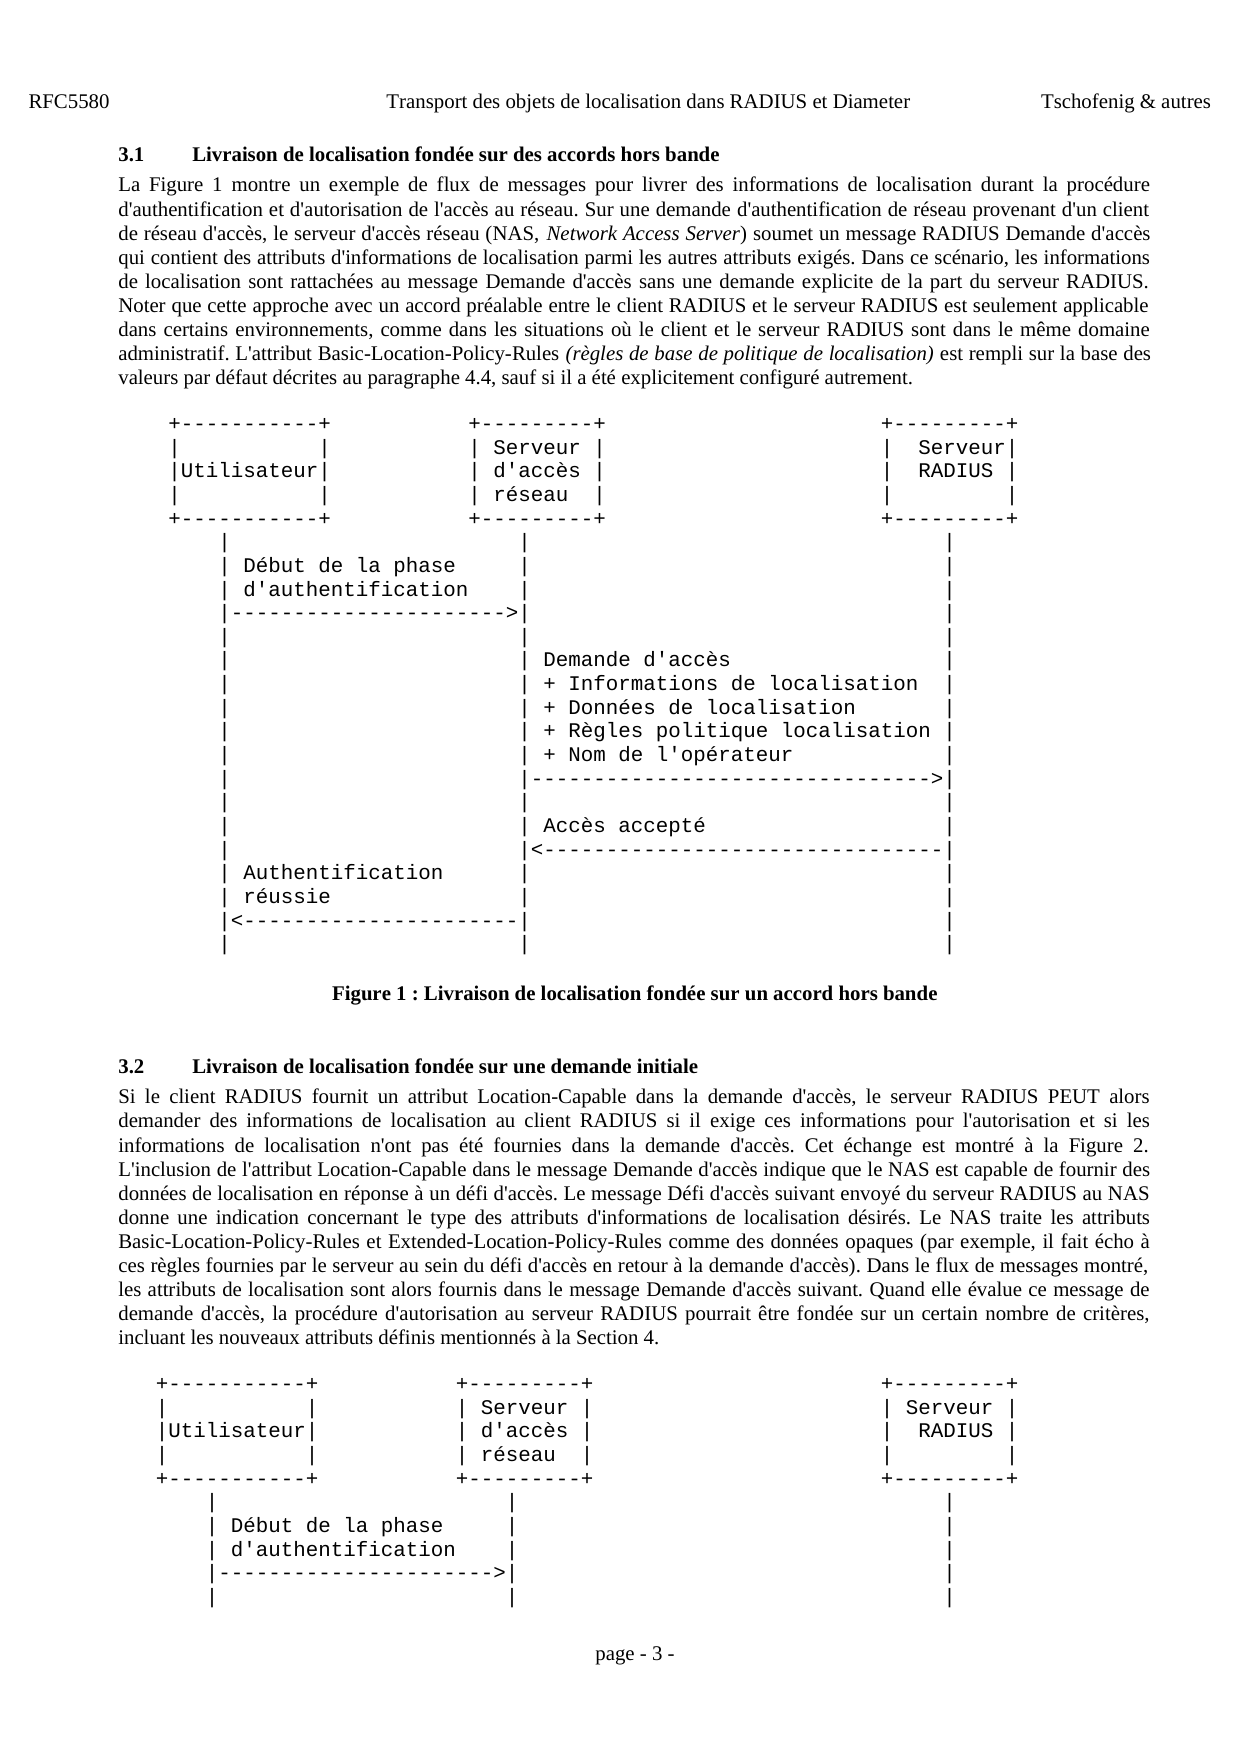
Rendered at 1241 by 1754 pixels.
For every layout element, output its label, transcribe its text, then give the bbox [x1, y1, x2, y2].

text | |<--------------------------------| [118, 839, 1151, 862]
text | Début de la phase | | [118, 1515, 1151, 1539]
text | | | [118, 531, 1151, 555]
text | | + Informations de localisation | [118, 673, 1151, 697]
text |Utilisateur| | d'accès | | RADIUS | [118, 460, 1151, 484]
text |<----------------------| | [118, 909, 1151, 933]
text | | + Nom de l'opérateur | [118, 744, 1151, 768]
text |---------------------->| | [118, 602, 1151, 626]
text | réussie | | [118, 886, 1151, 909]
text | Authentification | | [118, 862, 1151, 886]
text +-----------+ +---------+ +---------+ [118, 508, 1151, 531]
text Si le client RADIUS fournit un attribut Location-Capable dans la demande d'accès, le serveur RADIUS PEUT alors demander des informations de localisation au client RADIUS si il exige ces informations pour l'autorisation et si les informations de localisation n'ont pas été fournies dans la demande d'accès. Cet échange est montré à la Figure 2. L'inclusion de l'attribut Location-Capable dans le message Demande d'accès indique que le NAS est capable de fournir des données de localisation en réponse à un défi d'accès. Le message Défi d'accès suivant envoyé du serveur RADIUS au NAS donne une indication concernant le type des attributs d'informations de localisation désirés. Le NAS traite les attributs Basic-Location-Policy-Rules et Extended-Location-Policy-Rules comme des données opaques (par exemple, il fait écho à ces règles fournies par le serveur au sein du défi d'accès en retour à la demande d'accès). Dans le flux de messages montré, les attributs de localisation sont alors fournis dans le message Demande d'accès suivant. Quand elle évalue ce message de demande d'accès, la procédure d'autorisation au serveur RADIUS pourrait être fondée sur un certain nombre de critères, incluant les nouveaux attributs définis mentionnés à la Section 4. [118, 1084, 1151, 1349]
text | | Demande d'accès | [118, 649, 1151, 673]
text +-----------+ +---------+ +---------+ [118, 1373, 1151, 1397]
text | | + Règles politique localisation | [118, 720, 1151, 744]
text La Figure 1 montre un exemple de flux de messages pour livrer des informations de localisation durant la procédure d'authentification et d'autorisation de l'accès au réseau. Sur une demande d'authentification de réseau provenant d'un client de réseau d'accès, le serveur d'accès réseau (NAS, Network Access Server) soumet un message RADIUS Demande d'accès qui contient des attributs d'informations de localisation parmi les autres attributs exigés. Dans ce scénario, les informations de localisation sont rattachées au message Demande d'accès sans une demande explicite de la part du serveur RADIUS. Noter que cette approche avec un accord préalable entre le client RADIUS et le serveur RADIUS est seulement applicable dans certains environnements, comme dans les situations où le client et le serveur RADIUS sont dans le même domaine administratif. L'attribut Basic-Location-Policy-Rules (règles de base de politique de localisation) est rempli sur la base des valeurs par défaut décrites au paragraphe 4.4, sauf si il a été explicitement configuré autrement. [118, 172, 1151, 389]
text | d'authentification | | [118, 578, 1151, 602]
text | | | réseau | | | [118, 484, 1151, 508]
text | | | [118, 626, 1151, 649]
text | | | réseau | | | [118, 1444, 1151, 1468]
text |Utilisateur| | d'accès | | RADIUS | [118, 1420, 1151, 1444]
text | | | [118, 791, 1151, 815]
text +-----------+ +---------+ +---------+ [118, 1468, 1151, 1491]
text | | | Serveur | | Serveur | [118, 1397, 1151, 1420]
text | Début de la phase | | [118, 555, 1151, 578]
text | | | Serveur | | Serveur| [118, 437, 1151, 460]
text +-----------+ +---------+ +---------+ [118, 413, 1151, 437]
text |---------------------->| | [118, 1562, 1151, 1586]
text | |-------------------------------->| [118, 768, 1151, 791]
text | | | [118, 1586, 1151, 1609]
text | | | [118, 933, 1151, 957]
text | d'authentification | | [118, 1539, 1151, 1562]
text | | + Données de localisation | [118, 697, 1151, 720]
text | | | [118, 1491, 1151, 1515]
subtitle 3.2 Livraison de localisation fondée sur une demande initiale [118, 1054, 1151, 1078]
subtitle Figure 1 : Livraison de localisation fondée sur un accord hors bande [118, 981, 1151, 1005]
text | | Accès accepté | [118, 815, 1151, 839]
subtitle 3.1 Livraison de localisation fondée sur des accords hors bande [118, 142, 1151, 166]
